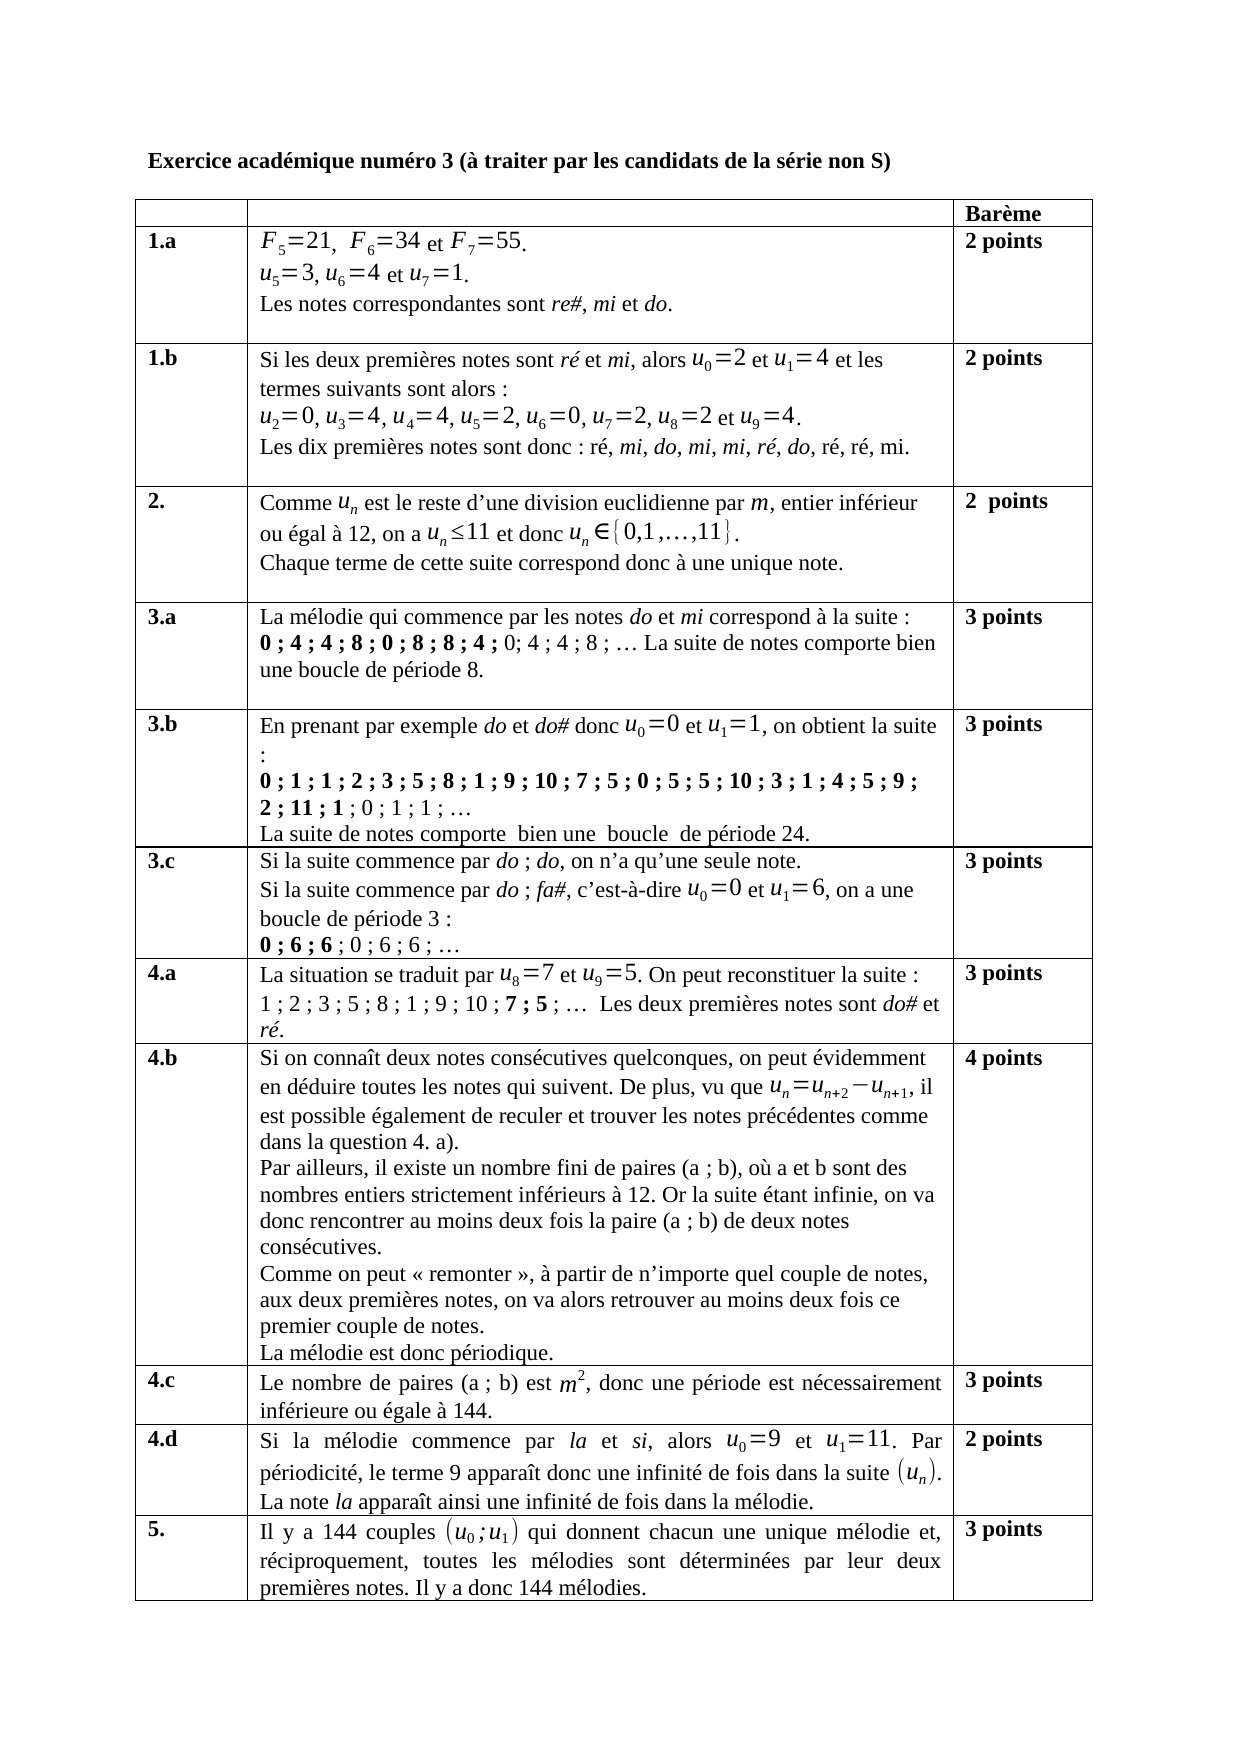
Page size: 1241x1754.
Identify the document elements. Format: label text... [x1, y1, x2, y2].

table_cell 4.c [136, 1366, 247, 1424]
table_cell 2. [136, 487, 247, 602]
table_cell 3 points [954, 710, 1092, 846]
table_cell 3.a [136, 603, 247, 708]
table_cell 5. [136, 1516, 247, 1600]
table_cell 3 points [954, 1366, 1092, 1424]
text Exercice académique numéro 3 (à traiter par les candidats de la série non S) [148, 148, 1093, 174]
table_header [248, 200, 953, 226]
table_cell 4.d [136, 1425, 247, 1514]
table_cell 1.b [136, 344, 247, 486]
table_cell Comme est le reste d’une division euclidienne par , entier inférieur ou égal à 12, on a et donc . Chaque terme de cette suite correspond donc à une unique note. [248, 487, 953, 602]
table_cell 4.b [136, 1044, 247, 1365]
table_cell Le nombre de paires (a ; b) est , donc une période est nécessairement inférieure ou égale à 144. [248, 1366, 953, 1424]
table_cell La situation se traduit par et . On peut reconstituer la suite : 1 ; 2 ; 3 ; 5 ; 8 ; 1 ; 9 ; 10 ; 7 ; 5 ; … Les deux premières notes sont do# et ré. [248, 959, 953, 1043]
table_cell 3 points [954, 603, 1092, 708]
table_cell 4 points [954, 1044, 1092, 1365]
table_cell 3.c [136, 848, 247, 958]
table_cell 1.a [136, 227, 247, 343]
table_cell 2 points [954, 227, 1092, 343]
table_cell Si la suite commence par do ; do, on n’a qu’une seule note. Si la suite commence par do ; fa#, c’est-à-dire et , on a une boucle de période 3 : 0 ; 6 ; 6 ; 0 ; 6 ; 6 ; … [248, 848, 953, 958]
table_cell 2 points [954, 1425, 1092, 1514]
table_cell En prenant par exemple do et do# donc et , on obtient la suite : 0 ; 1 ; 1 ; 2 ; 3 ; 5 ; 8 ; 1 ; 9 ; 10 ; 7 ; 5 ; 0 ; 5 ; 5 ; 10 ; 3 ; 1 ; 4 ; 5 ; 9 ; 2 ; 11 ; 1 ; 0 ; 1 ; 1 ; … La suite de notes comporte bien une boucle de période 24. [248, 710, 953, 846]
table_cell Si on connaît deux notes consécutives quelconques, on peut évidemment en déduire toutes les notes qui suivent. De plus, vu que , il est possible également de reculer et trouver les notes précédentes comme dans la question 4. a). Par ailleurs, il existe un nombre fini de paires (a ; b), où a et b sont des nombres entiers strictement inférieurs à 12. Or la suite étant infinie, on va donc rencontrer au moins deux fois la paire (a ; b) de deux notes consécutives. Comme on peut « remonter », à partir de n’importe quel couple de notes, aux deux premières notes, on va alors retrouver au moins deux fois ce premier couple de notes. La mélodie est donc périodique. [248, 1044, 953, 1365]
table_cell Si la mélodie commence par la et si, alors et . Par périodicité, le terme 9 apparaît donc une infinité de fois dans la suite . La note la apparaît ainsi une infinité de fois dans la mélodie. [248, 1425, 953, 1514]
table_cell 3.b [136, 710, 247, 846]
table_cell La mélodie qui commence par les notes do et mi correspond à la suite : 0 ; 4 ; 4 ; 8 ; 0 ; 8 ; 8 ; 4 ; 0; 4 ; 4 ; 8 ; … La suite de notes comporte bien une boucle de période 8. [248, 603, 953, 708]
table_cell Il y a 144 couples qui donnent chacun une unique mélodie et, réciproquement, toutes les mélodies sont déterminées par leur deux premières notes. Il y a donc 144 mélodies. [248, 1516, 953, 1600]
table_cell , et . , et . Les notes correspondantes sont re#, mi et do. [248, 227, 953, 343]
table_cell 3 points [954, 959, 1092, 1043]
table_cell 4.a [136, 959, 247, 1043]
table_cell 2 points [954, 344, 1092, 486]
table_cell 3 points [954, 1516, 1092, 1600]
table_cell Si les deux premières notes sont ré et mi, alors et et les termes suivants sont alors : , , , , , , et . Les dix premières notes sont donc : ré, mi, do, mi, mi, ré, do, ré, ré, mi. [248, 344, 953, 486]
table_cell 2 points [954, 487, 1092, 602]
table_header Barème [954, 200, 1092, 226]
table_cell 3 points [954, 848, 1092, 958]
table_header [136, 200, 247, 226]
